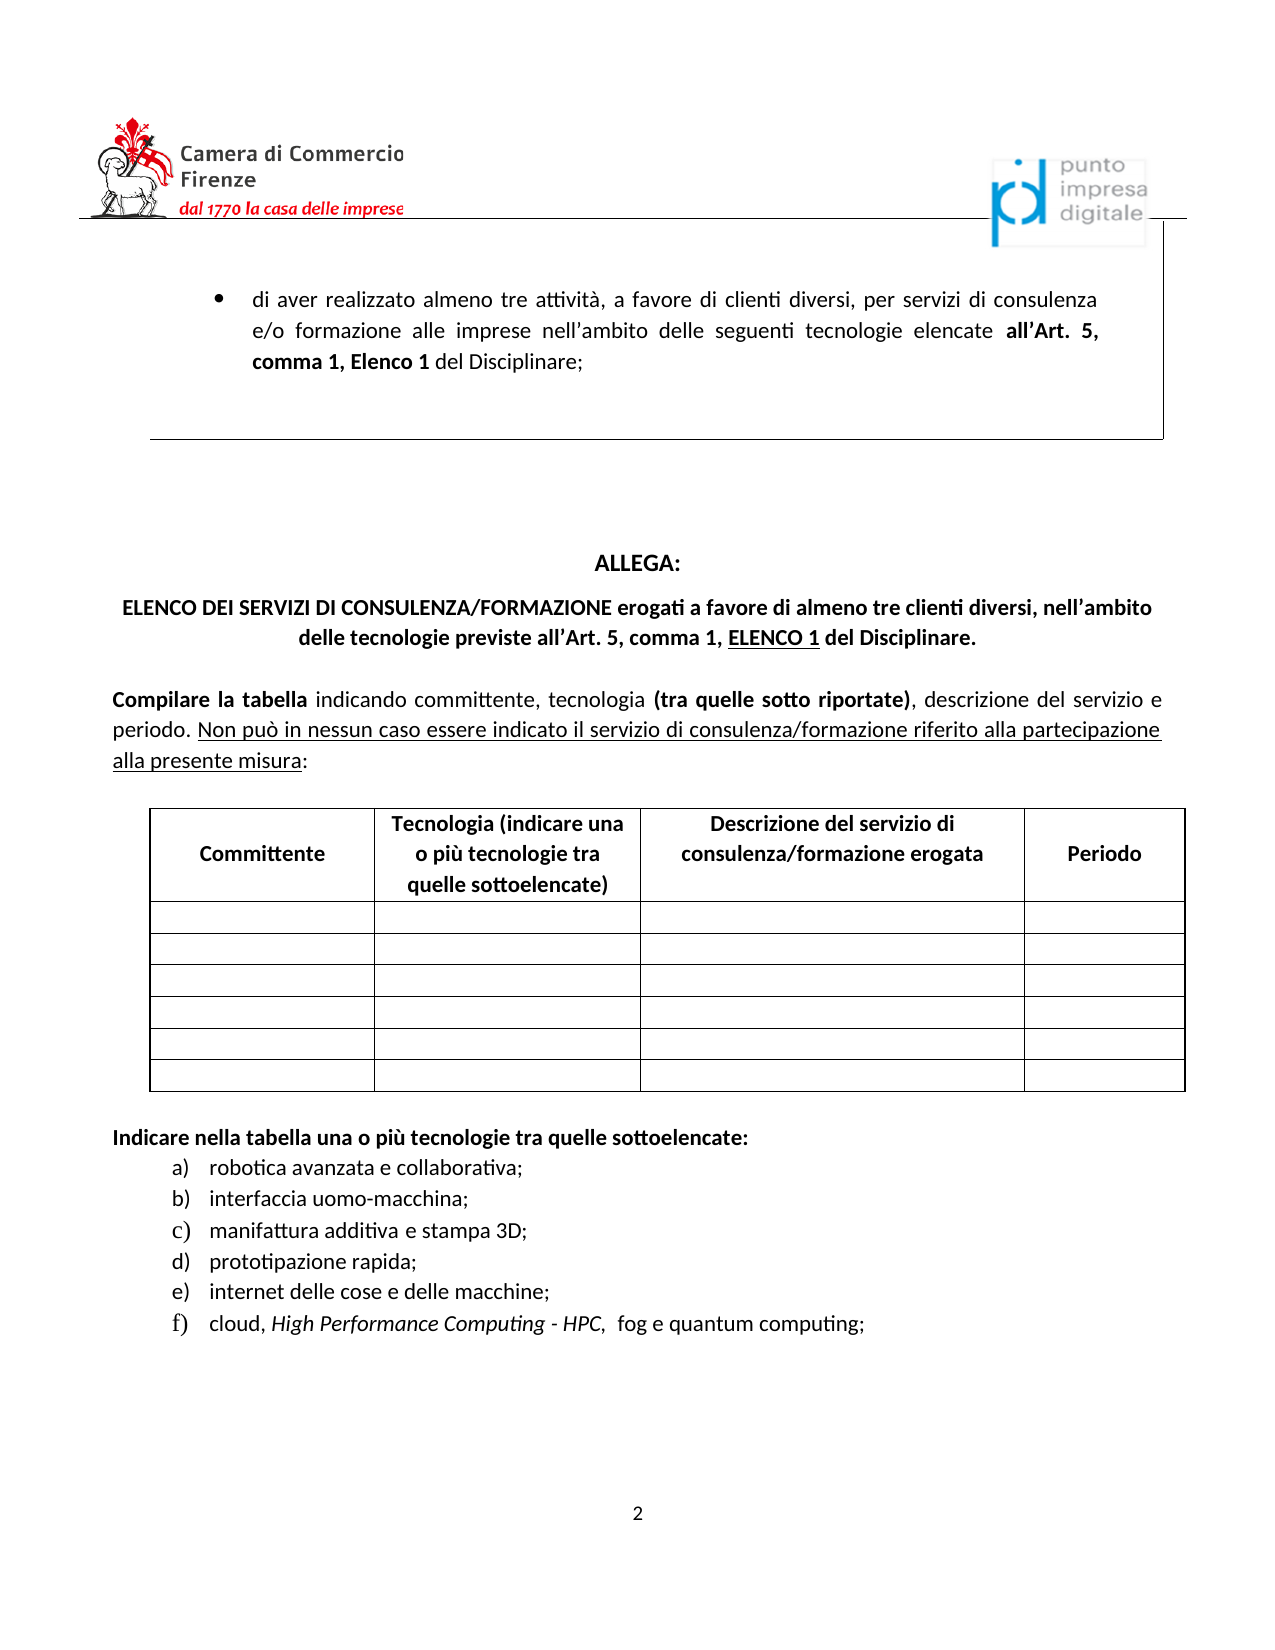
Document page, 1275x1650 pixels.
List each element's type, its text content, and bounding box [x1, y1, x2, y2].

table_header Periodo [1025, 809, 1184, 901]
table_cell [375, 1060, 640, 1091]
table_cell [1025, 965, 1184, 996]
table_cell [641, 1060, 1024, 1091]
table_cell [375, 1029, 640, 1059]
table_cell [151, 965, 374, 996]
table_cell [1025, 997, 1184, 1028]
table_cell [641, 934, 1024, 964]
table_cell [151, 997, 374, 1028]
list internet delle cose e delle macchine; [172, 1277, 1162, 1306]
table_header Committente [151, 809, 374, 901]
list cloud, High Performance Computing - HPC, fog e quantum computing; [172, 1308, 1162, 1337]
table_cell [151, 934, 374, 964]
list di aver realizzato almeno tre attività, a favore di clienti diversi, per servizi di consulenza e/o formazione alle imprese nell’ambito delle seguenti tecnologie elencate all’Art. 5, comma 1, Elenco 1 del Disciplinare; [150, 221, 1163, 439]
list prototipazione rapida; [172, 1247, 1162, 1275]
table_cell [1025, 934, 1184, 964]
table_cell [151, 1029, 374, 1059]
table_cell [375, 997, 640, 1028]
table_cell [641, 902, 1024, 933]
table_cell [375, 902, 640, 933]
table_header Tecnologia (indicare una o più tecnologie tra quelle sottoelencate) [375, 809, 640, 901]
table_cell [151, 902, 374, 933]
table_header Descrizione del servizio di consulenza/formazione erogata [641, 809, 1024, 901]
table_cell [641, 965, 1024, 996]
table_cell [375, 965, 640, 996]
text Indicare nella tabella una o più tecnologie tra quelle sottoelencate: [112, 1123, 1162, 1151]
text Compilare la tabella indicando committente, tecnologia (tra quelle sotto riportate), descrizione del servizio e periodo. Non può in nessun caso essere indicato il servizio di consulenza/formazione riferito alla partecipazione alla presente misura: [112, 685, 1162, 774]
table_cell [375, 934, 640, 964]
list manifattura additiva e stampa 3D; [172, 1215, 1162, 1244]
text ELENCO DEI SERVIZI DI CONSULENZA/FORMAZIONE erogati a favore di almeno tre clienti diversi, nell’ambito delle tecnologie previste all’Art. 5, comma 1, ELENCO 1 del Disciplinare. [112, 593, 1162, 651]
list robotica avanzata e collaborativa; [172, 1153, 1162, 1181]
table_cell [151, 1060, 374, 1091]
list interfaccia uomo-macchina; [172, 1184, 1162, 1212]
table_cell [1025, 1060, 1184, 1091]
text ALLEGA: [112, 547, 1162, 577]
table_cell [1025, 902, 1184, 933]
table_cell [641, 997, 1024, 1028]
table_cell [641, 1029, 1024, 1059]
table_cell [1025, 1029, 1184, 1059]
